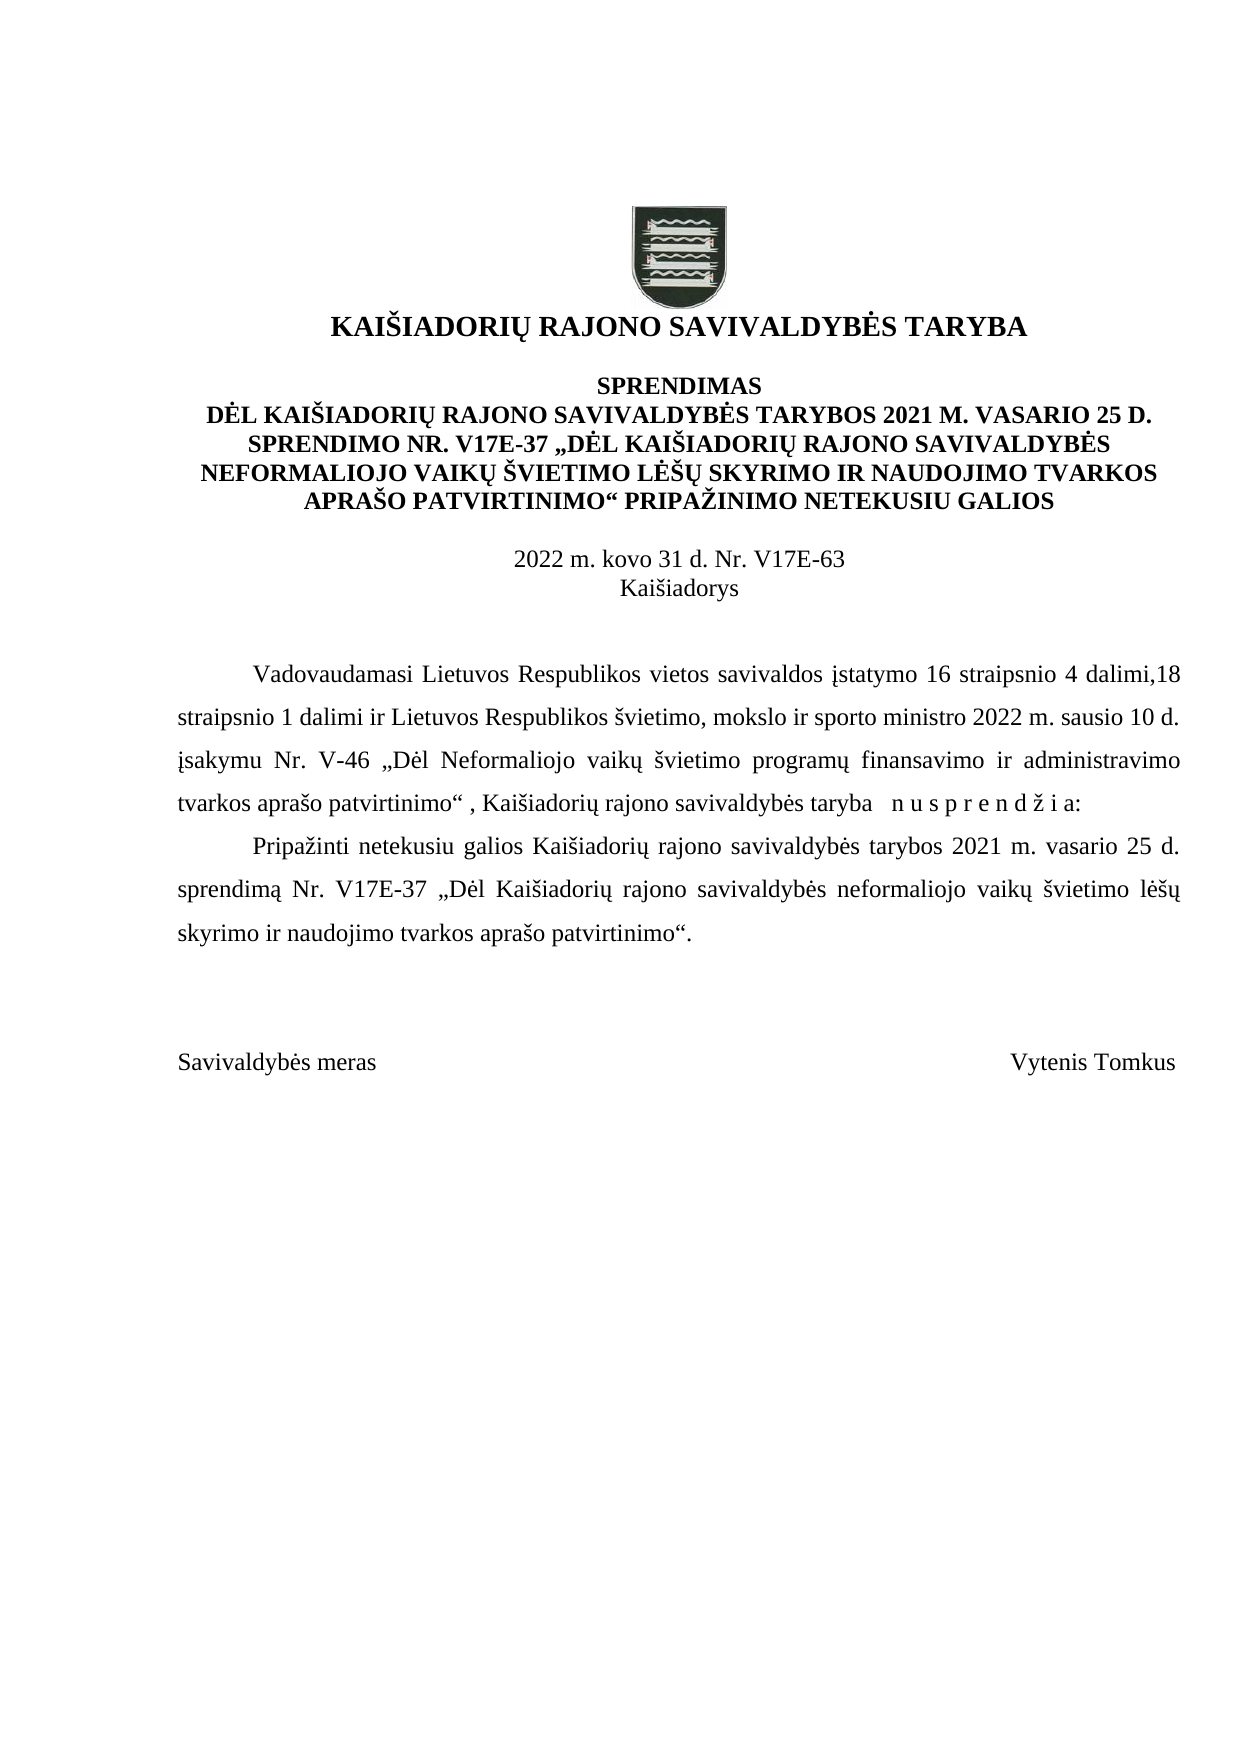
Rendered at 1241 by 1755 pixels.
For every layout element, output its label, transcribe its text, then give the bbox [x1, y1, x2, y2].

text Savivaldybės meras Vytenis Tomkus [177, 1047, 1181, 1076]
text KAIŠIADORIŲ RAJONO SAVIVALDYBĖS TARYBA [177, 309, 1181, 343]
text DĖL KAIŠIADORIŲ RAJONO SAVIVALDYBĖS TARYBOS 2021 M. VASARIO 25 D. SPRENDIMO NR. V17E-37 „DĖL KAIŠIADORIŲ RAJONO SAVIVALDYBĖS NEFORMALIOJO VAIKŲ ŠVIETIMO LĖŠŲ SKYRIMO IR NAUDOJIMO TVARKOS APRAŠO PATVIRTINIMO“ PRIPAŽINIMO NETEKUSIU GALIOS [177, 400, 1181, 515]
text Kaišiadorys [177, 573, 1181, 601]
text SPRENDIMAS [177, 371, 1181, 400]
text Vadovaudamasi Lietuvos Respublikos vietos savivaldos įstatymo 16 straipsnio 4 dalimi,18 straipsnio 1 dalimi ir Lietuvos Respublikos švietimo, mokslo ir sporto ministro 2022 m. sausio 10 d. įsakymu Nr. V-46 „Dėl Neformaliojo vaikų švietimo programų finansavimo ir administravimo tvarkos aprašo patvirtinimo“ , Kaišiadorių rajono savivaldybės taryba n u s p r e n d ž i a: [177, 659, 1181, 817]
text 2022 m. kovo 31 d. Nr. V17E-63 [177, 544, 1181, 573]
text Pripažinti netekusiu galios Kaišiadorių rajono savivaldybės tarybos 2021 m. vasario 25 d. sprendimą Nr. V17E-37 „Dėl Kaišiadorių rajono savivaldybės neformaliojo vaikų švietimo lėšų skyrimo ir naudojimo tvarkos aprašo patvirtinimo“. [177, 831, 1181, 946]
